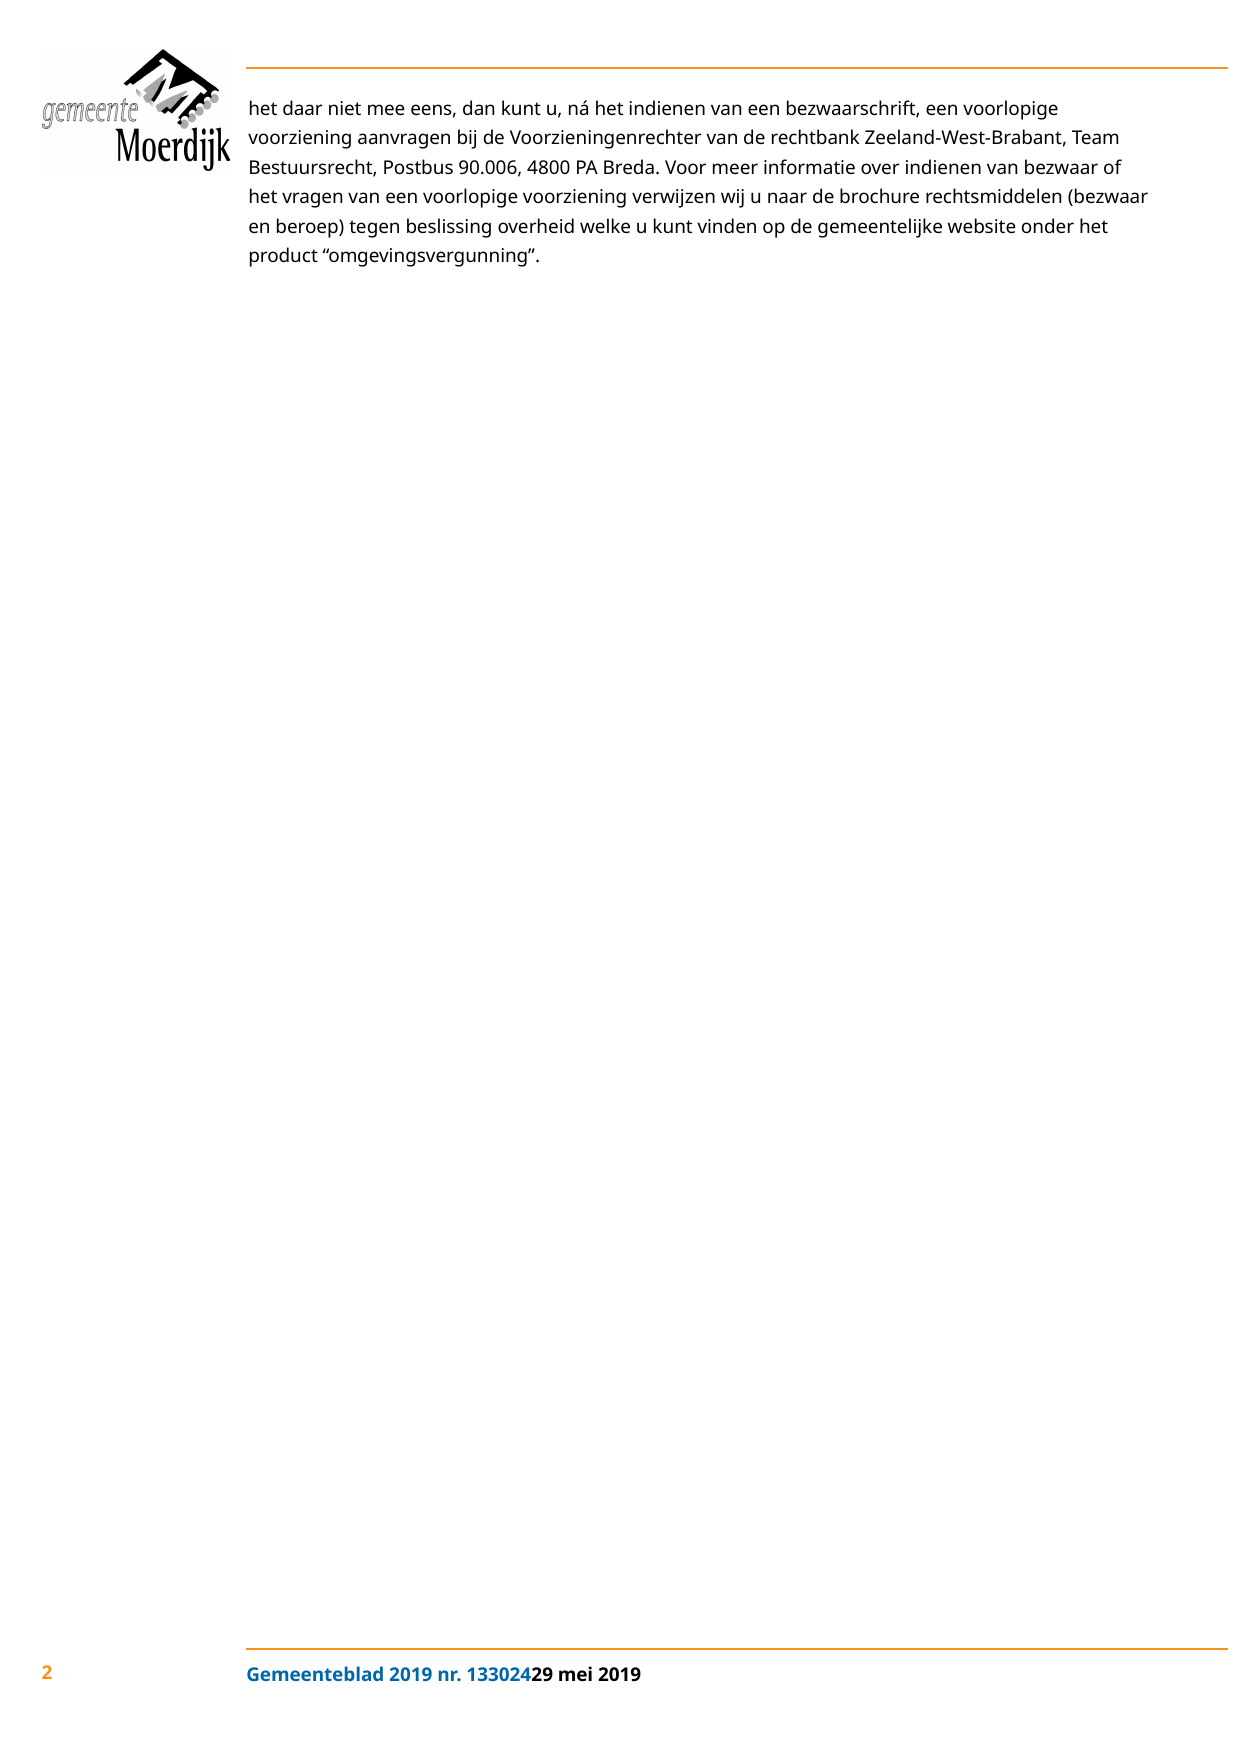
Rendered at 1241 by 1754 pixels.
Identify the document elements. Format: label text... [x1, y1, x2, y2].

picture [41, 47, 231, 172]
text het daar niet mee eens, dan kunt u, ná het indienen van een bezwaarschrift, een voorlopige voorziening aanvragen bij de Voorzieningenrechter van de rechtbank Zeeland-West-Brabant, Team Bestuursrecht, Postbus 90.006, 4800 PA Breda. Voor meer informatie over indienen van bezwaar of het vragen van een voorlopige voorziening verwijzen wij u naar de brochure rechtsmiddelen (bezwaar en beroep) tegen beslissing overheid welke u kunt vinden op de gemeentelijke website onder het product “omgevingsvergunning”. [248, 95, 1152, 268]
